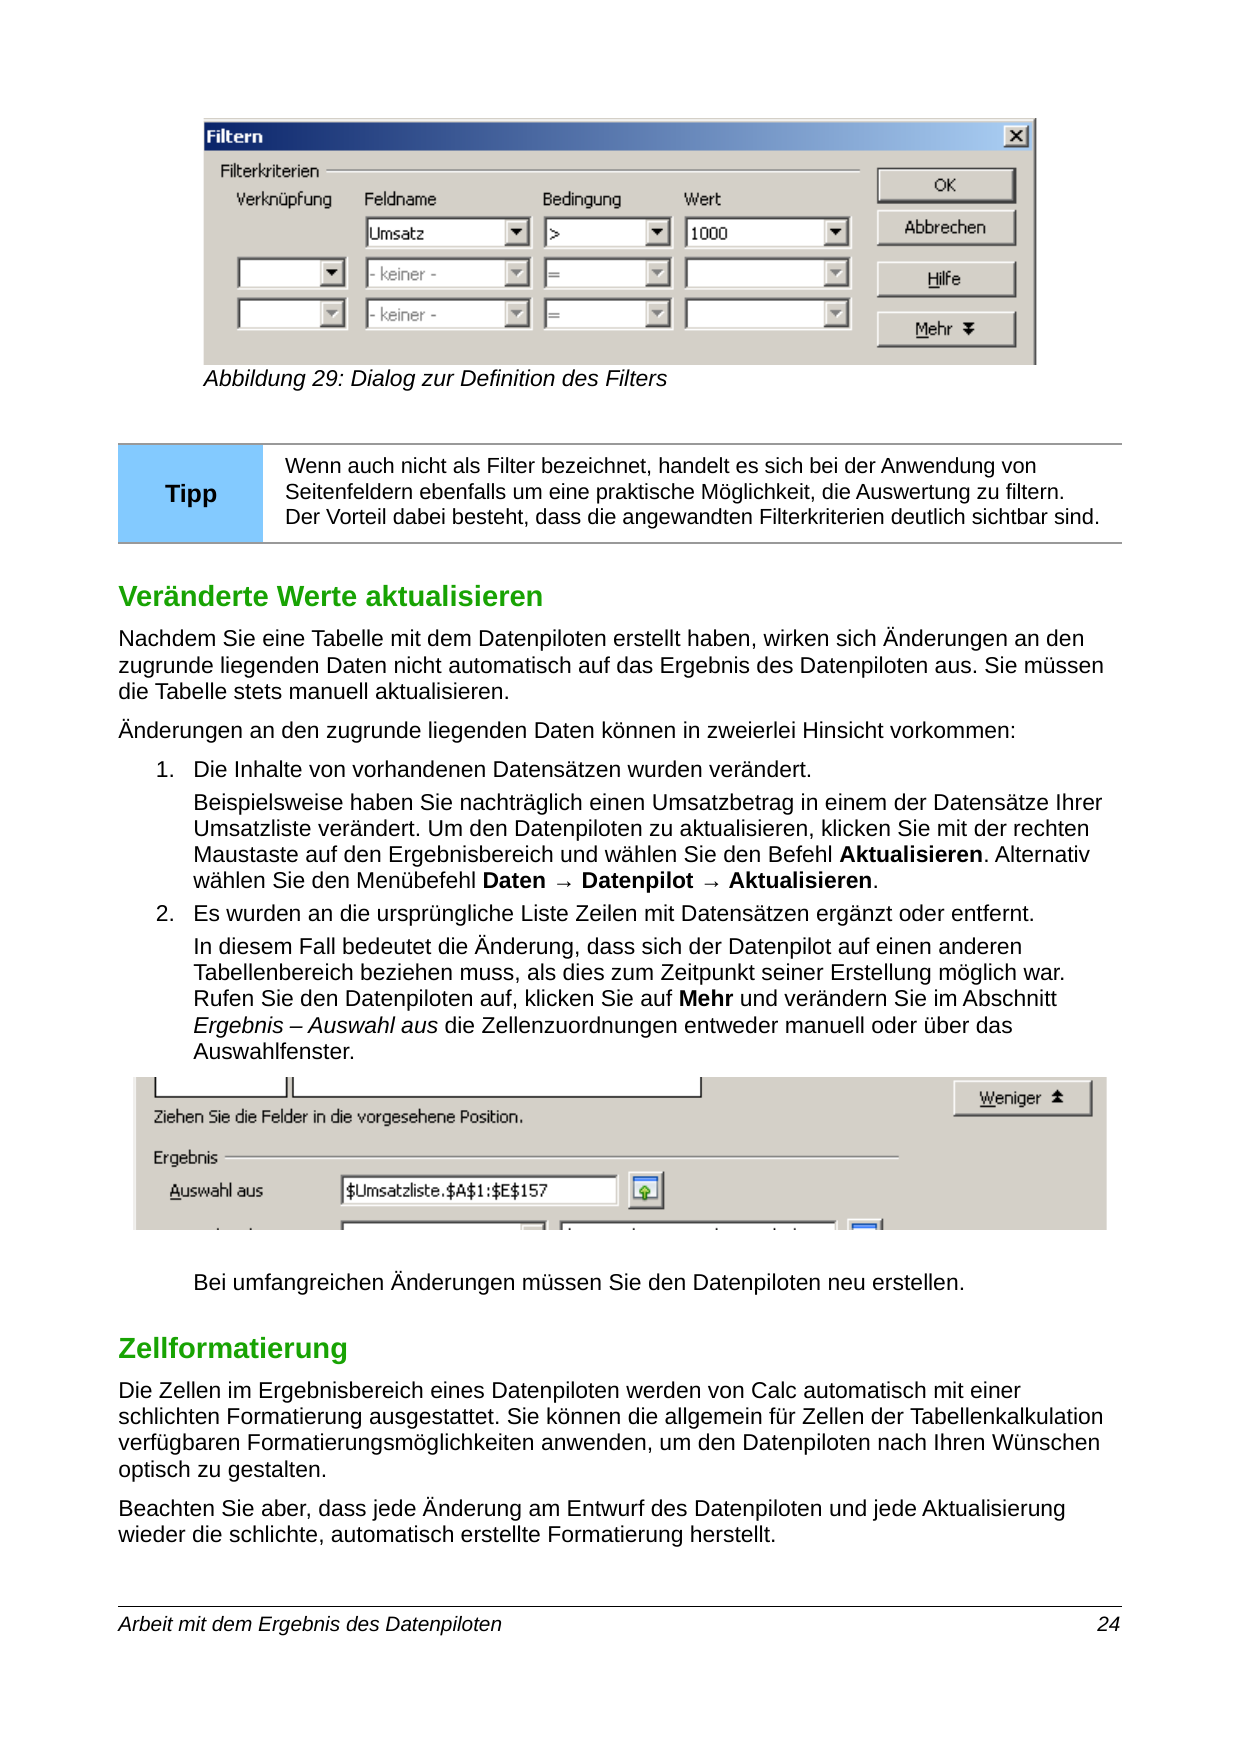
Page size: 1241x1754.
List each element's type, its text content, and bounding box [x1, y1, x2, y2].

picture [203, 118, 1037, 365]
list Bei umfangreichen Änderungen müssen Sie den Datenpiloten neu erstellen. [156, 1269, 1122, 1295]
list Es wurden an die ursprüngliche Liste Zeilen mit Datensätzen ergänzt oder entfernt. [156, 900, 1122, 926]
text Änderungen an den zugrunde liegenden Daten können in zweierlei Hinsicht vorkommen: [118, 717, 1122, 743]
table_header Wenn auch nicht als Filter bezeichnet, handelt es sich bei der Anwendung von Seitenfeldern ebenfalls um eine praktische Möglichkeit, die Auswertung zu filtern. Der Vorteil dabei besteht, dass die angewandten Filterkriterien deutlich sichtbar sind. [264, 445, 1122, 542]
text Die Zellen im Ergebnisbereich eines Datenpiloten werden von Calc automatisch mit einer schlichten Formatierung ausgestattet. Sie können die allgemein für Zellen der Tabellenkalkulation verfügbaren Formatierungsmöglichkeiten anwenden, um den Datenpiloten nach Ihren Wünschen optisch zu gestalten. [118, 1377, 1122, 1482]
text Abbildung 29: Dialog zur Definition des Filters [204, 365, 1036, 391]
picture [133, 1077, 1107, 1230]
subtitle Veränderte Werte aktualisieren [118, 579, 1122, 613]
table_header Tipp [118, 445, 263, 542]
list In diesem Fall bedeutet die Änderung, dass sich der Datenpilot auf einen anderen Tabellenbereich beziehen muss, als dies zum Zeitpunkt seiner Erstellung möglich war. Rufen Sie den Datenpiloten auf, klicken Sie auf Mehr und verändern Sie im Abschnitt Ergebnis – Auswahl aus die Zellenzuordnungen entweder manuell oder über das Auswahlfenster. [156, 933, 1122, 1064]
list Die Inhalte von vorhandenen Datensätzen wurden verändert. [156, 756, 1122, 782]
subtitle Zellformatierung [118, 1331, 1122, 1364]
list Beispielsweise haben Sie nachträglich einen Umsatzbetrag in einem der Datensätze Ihrer Umsatzliste verändert. Um den Datenpiloten zu aktualisieren, klicken Sie mit der rechten Maustaste auf den Ergebnisbereich und wählen Sie den Befehl Aktualisieren. Alternativ wählen Sie den Menübefehl Daten → Datenpilot → Aktualisieren. [156, 788, 1122, 894]
text Nachdem Sie eine Tabelle mit dem Datenpiloten erstellt haben, wirken sich Änderungen an den zugrunde liegenden Daten nicht automatisch auf das Ergebnis des Datenpiloten aus. Sie müssen die Tabelle stets manuell aktualisieren. [118, 625, 1122, 704]
text Beachten Sie aber, dass jede Änderung am Entwurf des Datenpiloten und jede Aktualisierung wieder die schlichte, automatisch erstellte Formatierung herstellt. [118, 1494, 1122, 1547]
